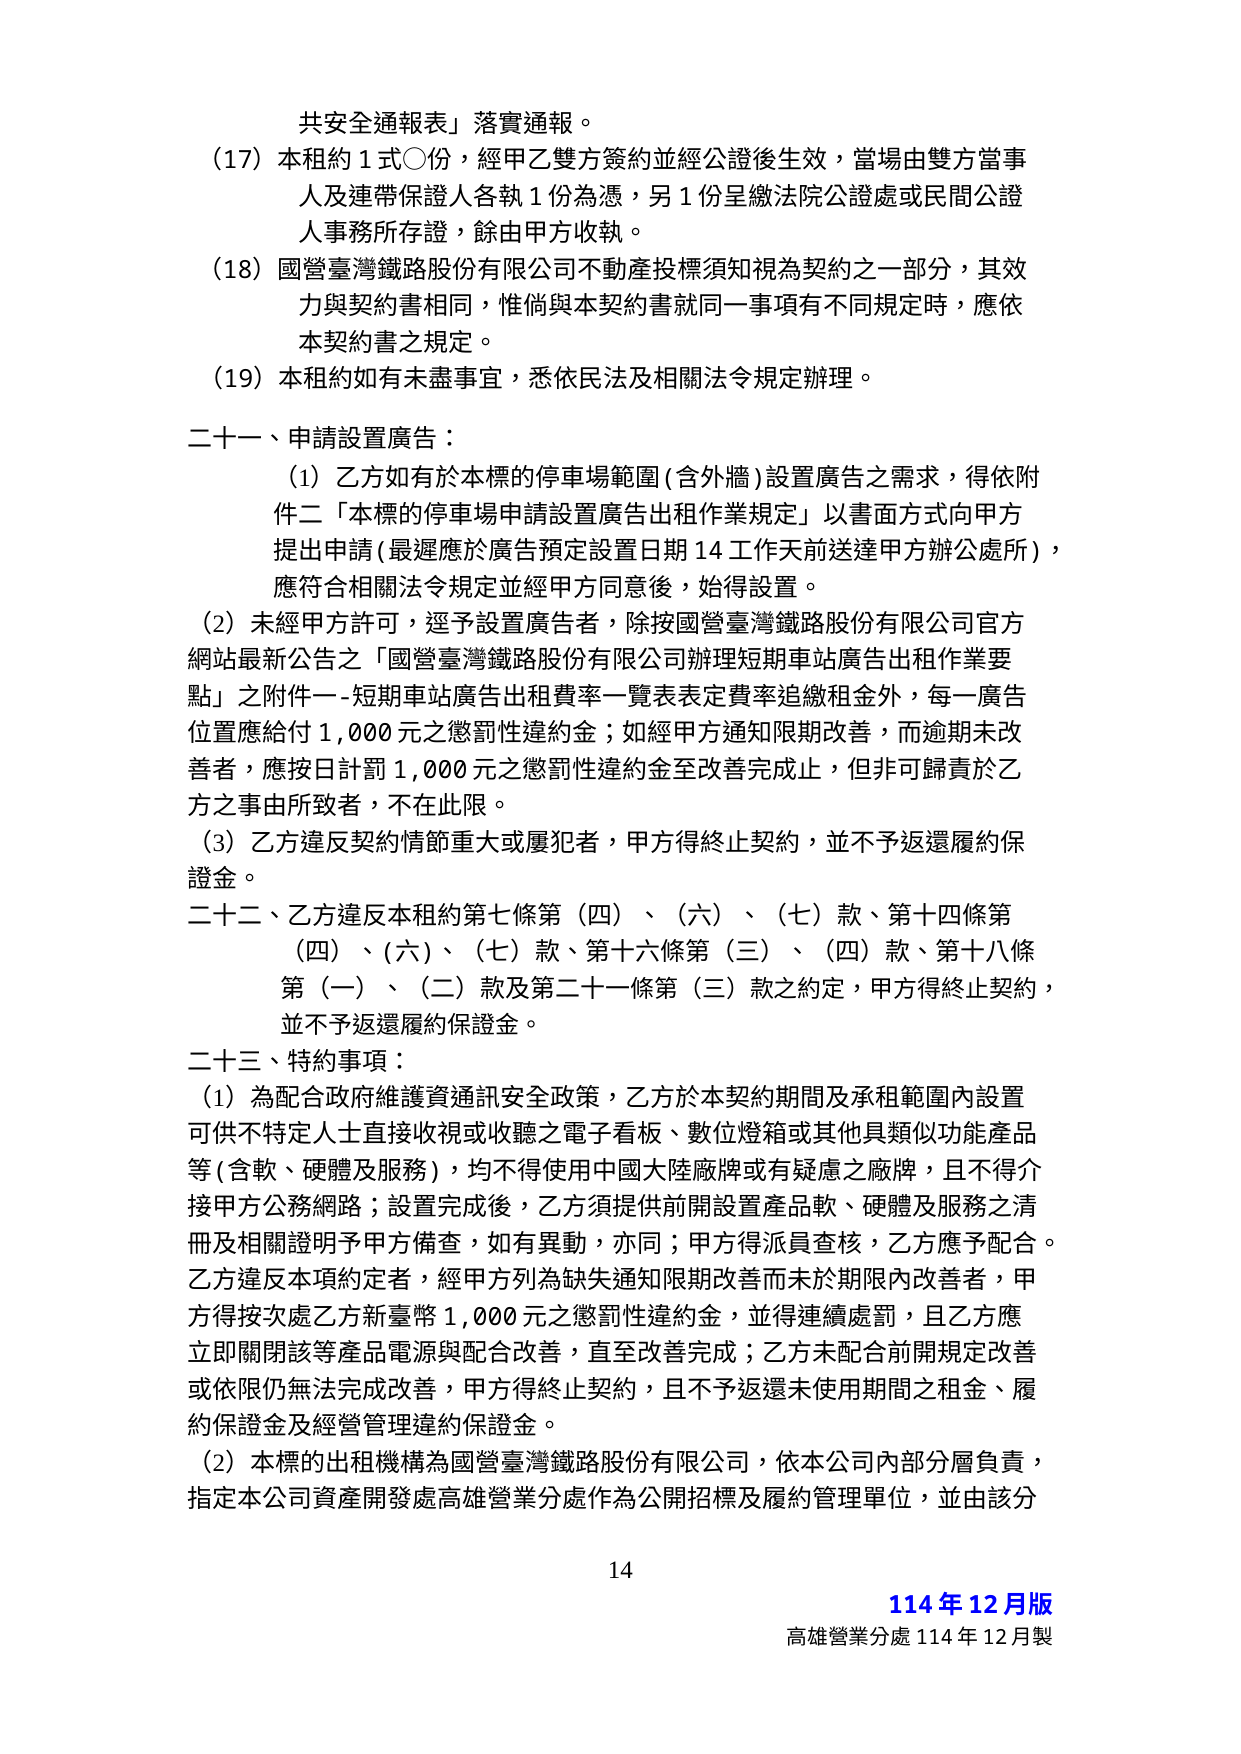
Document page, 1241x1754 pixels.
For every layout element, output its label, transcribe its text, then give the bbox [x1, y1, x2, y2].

list 本租約如有未盡事宜，悉依民法及相關法令規定辦理。 [198, 358, 1047, 395]
list 為配合政府維護資通訊安全政策，乙方於本契約期間及承租範圍內設置可供不特定人士直接收視或收聽之電子看板、數位燈箱或其他具類似功能產品等(含軟、硬體及服務)，均不得使用中國大陸廠牌或有疑慮之廠牌，且不得介接甲方公務網路；設置完成後，乙方須提供前開設置產品軟、硬體及服務之清冊及相關證明予甲方備查，如有異動，亦同；甲方得派員查核，乙方應予配合。乙方違反本項約定者，經甲方列為缺失通知限期改善而未於期限內改善者，甲方得按次處乙方新臺幣1,000元之懲罰性違約金，並得連續處罰，且乙方應立即關閉該等產品電源與配合改善，直至改善完成；乙方未配合前開規定改善或依限仍無法完成改善，甲方得終止契約，且不予返還未使用期間之租金、履約保證金及經營管理違約保證金。 [187, 1077, 1047, 1442]
list 未經甲方許可，逕予設置廣告者，除按國營臺灣鐵路股份有限公司官方網站最新公告之「國營臺灣鐵路股份有限公司辦理短期車站廣告出租作業要點」之附件一-短期車站廣告出租費率一覽表表定費率追繳租金外，每一廣告位置應給付1,000元之懲罰性違約金；如經甲方通知限期改善，而逾期未改善者，應按日計罰1,000元之懲罰性違約金至改善完成止，但非可歸責於乙方之事由所致者，不在此限。 [187, 603, 1047, 822]
list 國營臺灣鐵路股份有限公司不動產投標須知視為契約之一部分，其效力與契約書相同，惟倘與本契約書就同一事項有不同規定時，應依本契約書之規定。 [197, 249, 1047, 358]
list 共安全通報表」落實通報。 [197, 103, 1047, 140]
text 二十一、申請設置廣告： [187, 395, 1053, 457]
text 二十三、特約事項： [187, 1041, 1053, 1077]
list 乙方違反契約情節重大或屢犯者，甲方得終止契約，並不予返還履約保證金。 [187, 822, 1047, 895]
list 乙方如有於本標的停車場範圍(含外牆)設置廣告之需求，得依附件二「本標的停車場申請設置廣告出租作業規定」以書面方式向甲方提出申請(最遲應於廣告預定設置日期14工作天前送達甲方辦公處所)，應符合相關法令規定並經甲方同意後，始得設置。 [273, 457, 1047, 603]
list 本標的出租機構為國營臺灣鐵路股份有限公司，依本公司內部分層負責，指定本公司資產開發處高雄營業分處作為公開招標及履約管理單位，並由該分處所屬屏東服務站開立發票。 [187, 1442, 1047, 1515]
text 二十二、乙方違反本租約第七條第（四）、（六）、（七）款、第十四條第（四）、(六)、（七）款、第十六條第（三）、（四）款、第十八條第（一）、（二）款及第二十一條第（三）款之約定，甲方得終止契約，並不予返還履約保證金。 [187, 895, 1053, 1041]
list 本租約1式○份，經甲乙雙方簽約並經公證後生效，當場由雙方當事人及連帶保證人各執1份為憑，另1份呈繳法院公證處或民間公證人事務所存證，餘由甲方收執。 [197, 140, 1047, 249]
